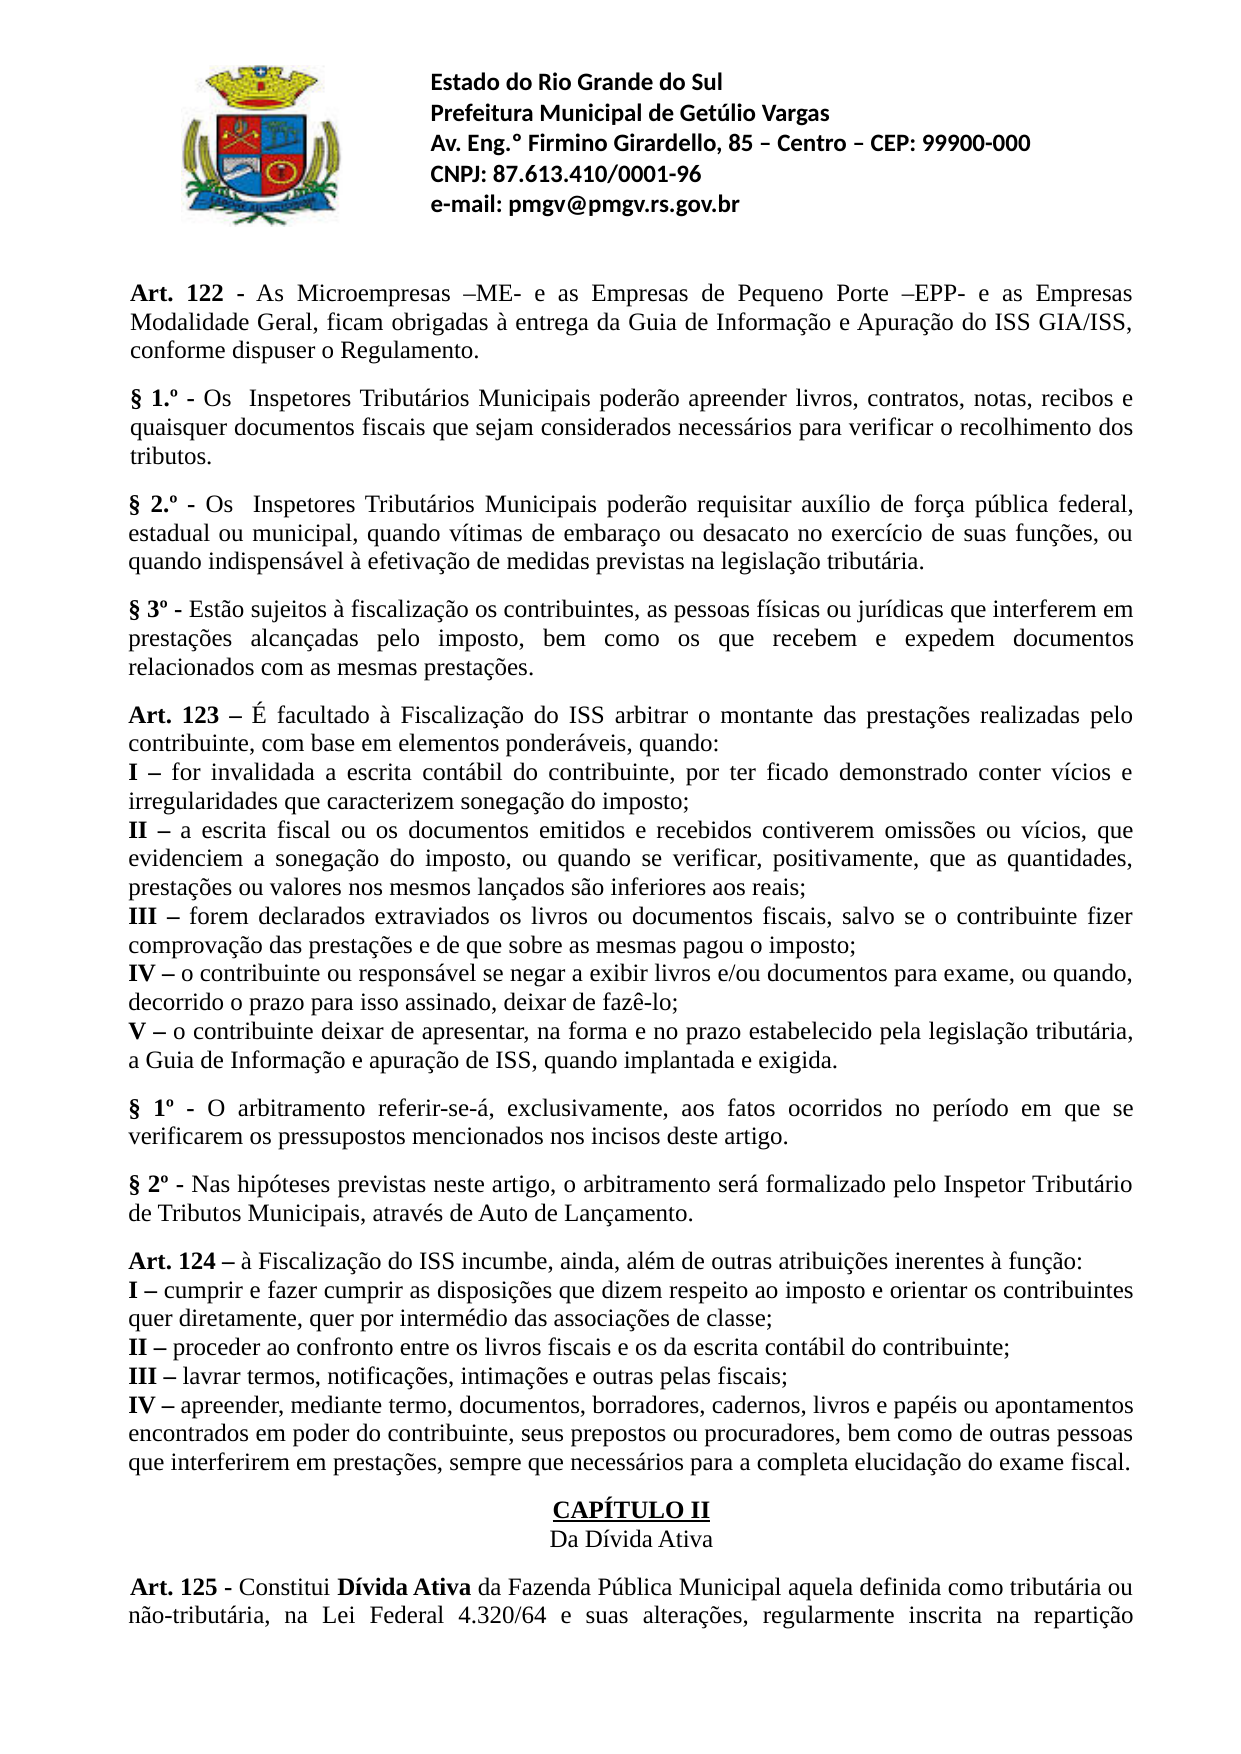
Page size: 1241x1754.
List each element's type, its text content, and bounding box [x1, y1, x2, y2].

text § 1º - O arbitramento referir-se-á, exclusivamente, aos fatos ocorridos no período em que se verificarem os pressupostos mencionados nos incisos deste artigo. [128, 1093, 1134, 1150]
text III – forem declarados extraviados os livros ou documentos fiscais, salvo se o contribuinte fizer comprovação das prestações e de que sobre as mesmas pagou o imposto; [128, 901, 1134, 958]
text Art. 123 – É facultado à Fiscalização do ISS arbitrar o montante das prestações realizadas pelo contribuinte, com base em elementos ponderáveis, quando: [128, 700, 1134, 757]
text I – for invalidada a escrita contábil do contribuinte, por ter ficado demonstrado conter vícios e irregularidades que caracterizem sonegação do imposto; [128, 757, 1134, 815]
text V – o contribuinte deixar de apresentar, na forma e no prazo estabelecido pela legislação tributária, a Guia de Informação e apuração de ISS, quando implantada e exigida. [128, 1016, 1134, 1073]
text IV – o contribuinte ou responsável se negar a exibir livros e/ou documentos para exame, ou quando, decorrido o prazo para isso assinado, deixar de fazê-lo; [128, 958, 1134, 1016]
text II – proceder ao confronto entre os livros fiscais e os da escrita contábil do contribuinte; [128, 1332, 1134, 1361]
text Art. 124 – à Fiscalização do ISS incumbe, ainda, além de outras atribuições inerentes à função: [128, 1246, 1134, 1275]
text I – cumprir e fazer cumprir as disposições que dizem respeito ao imposto e orientar os contribuintes quer diretamente, quer por intermédio das associações de classe; [128, 1275, 1134, 1332]
text IV – apreender, mediante termo, documentos, borradores, cadernos, livros e papéis ou apontamentos encontrados em poder do contribuinte, seus prepostos ou procuradores, bem como de outras pessoas que interferirem em prestações, sempre que necessários para a completa elucidação do exame fiscal. [128, 1390, 1134, 1476]
text § 1.º - Os Inspetores Tributários Municipais poderão apreender livros, contratos, notas, recibos e quaisquer documentos fiscais que sejam considerados necessários para verificar o recolhimento dos tributos. [130, 383, 1134, 470]
text § 2º - Nas hipóteses previstas neste artigo, o arbitramento será formalizado pelo Inspetor Tributário de Tributos Municipais, através de Auto de Lançamento. [128, 1169, 1134, 1227]
text CAPÍTULO II [128, 1495, 1134, 1524]
picture [181, 65, 343, 227]
text § 2.º - Os Inspetores Tributários Municipais poderão requisitar auxílio de força pública federal, estadual ou municipal, quando vítimas de embaraço ou desacato no exercício de suas funções, ou quando indispensável à efetivação de medidas previstas na legislação tributária. [128, 489, 1134, 575]
text Da Dívida Ativa [128, 1524, 1134, 1553]
text § 3º - Estão sujeitos à fiscalização os contribuintes, as pessoas físicas ou jurídicas que interferem em prestações alcançadas pelo imposto, bem como os que recebem e expedem documentos relacionados com as mesmas prestações. [128, 594, 1134, 681]
text Art. 122 - As Microempresas –ME- e as Empresas de Pequeno Porte –EPP- e as Empresas Modalidade Geral, ficam obrigadas à entrega da Guia de Informação e Apuração do ISS GIA/ISS, conforme dispuser o Regulamento. [130, 278, 1134, 364]
text Art. 125 - Constitui Dívida Ativa da Fazenda Pública Municipal aquela definida como tributária ou não-tributária, na Lei Federal 4.320/64 e suas alterações, regularmente inscrita na repartição [128, 1572, 1134, 1629]
text III – lavrar termos, notificações, intimações e outras pelas fiscais; [128, 1361, 1134, 1390]
text II – a escrita fiscal ou os documentos emitidos e recebidos contiverem omissões ou vícios, que evidenciem a sonegação do imposto, ou quando se verificar, positivamente, que as quantidades, prestações ou valores nos mesmos lançados são inferiores aos reais; [128, 815, 1134, 901]
